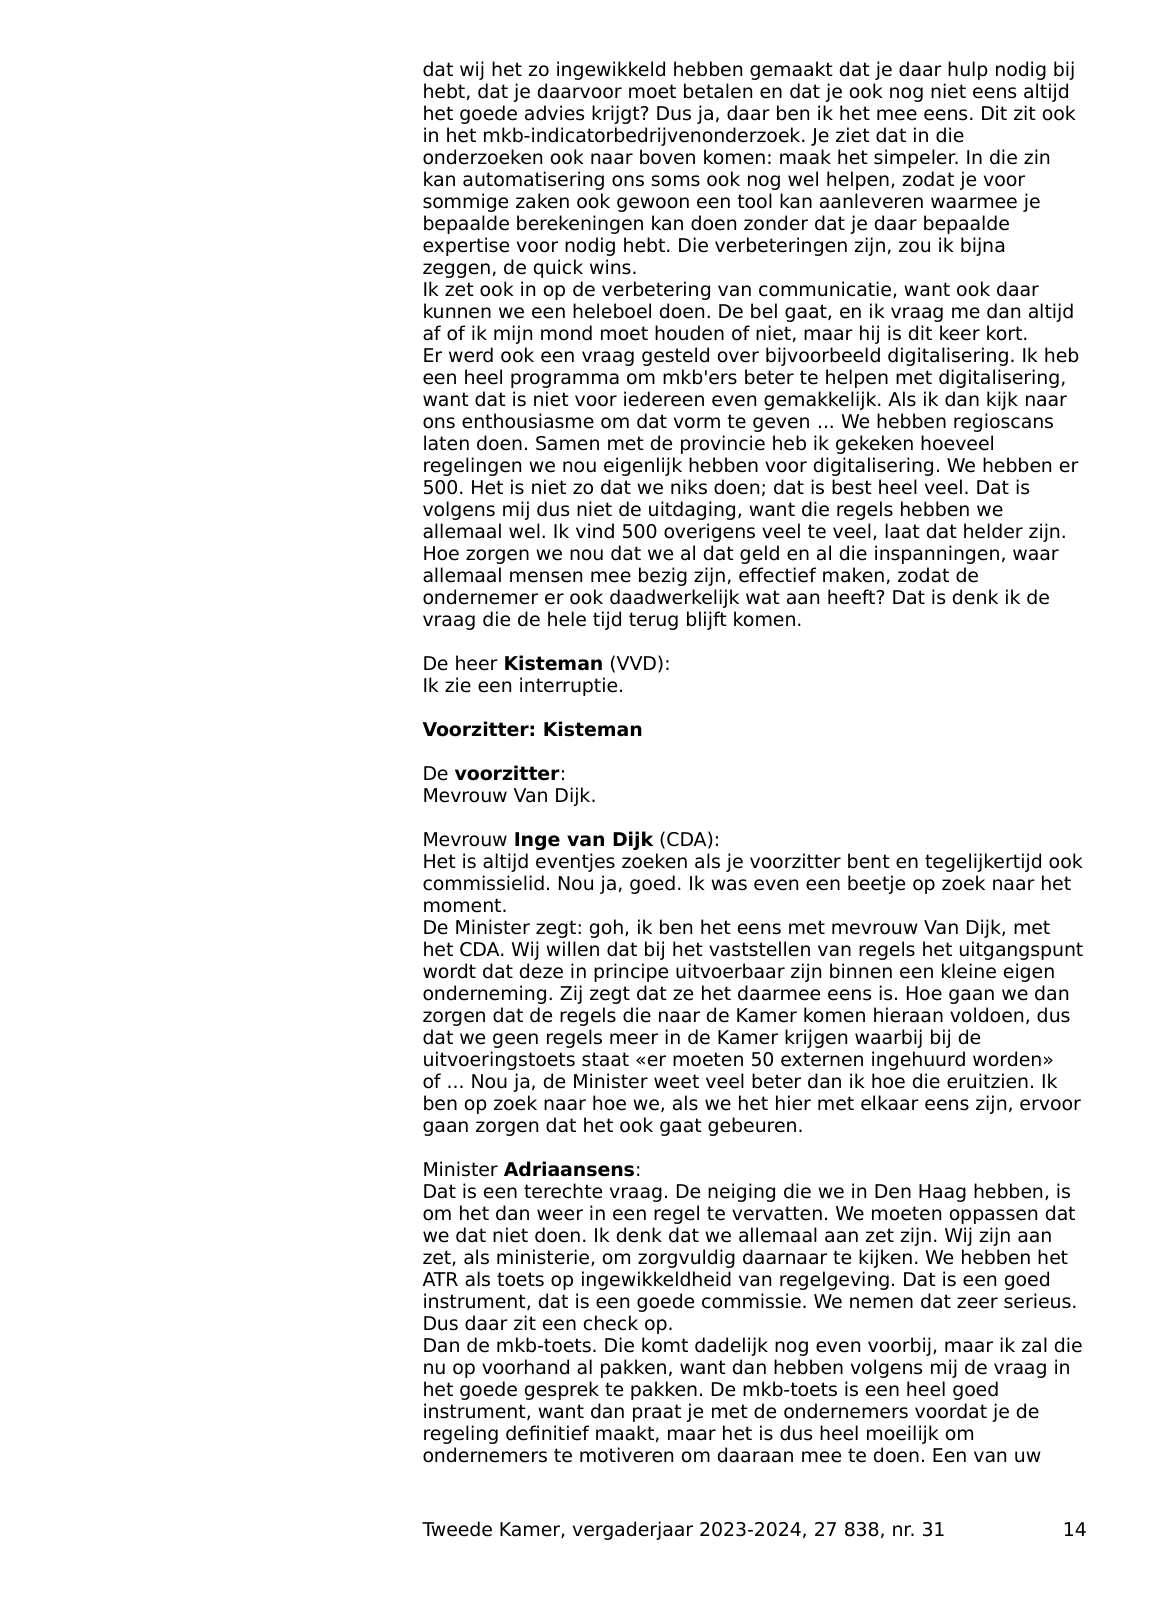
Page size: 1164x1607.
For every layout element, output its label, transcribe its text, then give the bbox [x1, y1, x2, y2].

text Mevrouw Inge van Dijk (CDA): [422, 829, 1087, 851]
text De heer Kisteman (VVD): [422, 653, 1087, 675]
text De voorzitter: [422, 763, 1087, 785]
text dat wij het zo ingewikkeld hebben gemaakt dat je daar hulp nodig bij hebt, dat je daarvoor moet betalen en dat je ook nog niet eens altijd het goede advies krijgt? Dus ja, daar ben ik het mee eens. Dit zit ook in het mkb-indicatorbedrijvenonderzoek. Je ziet dat in die onderzoeken ook naar boven komen: maak het simpeler. In die zin kan automatisering ons soms ook nog wel helpen, zodat je voor sommige zaken ook gewoon een tool kan aanleveren waarmee je bepaalde berekeningen kan doen zonder dat je daar bepaalde expertise voor nodig hebt. Die verbeteringen zijn, zou ik bijna zeggen, de quick wins. [422, 59, 1087, 279]
text Er werd ook een vraag gesteld over bijvoorbeeld digitalisering. Ik heb een heel programma om mkb'ers beter te helpen met digitalisering, want dat is niet voor iedereen even gemakkelijk. Als ik dan kijk naar ons enthousiasme om dat vorm te geven ... We hebben regioscans laten doen. Samen met de provincie heb ik gekeken hoeveel regelingen we nou eigenlijk hebben voor digitalisering. We hebben er 500. Het is niet zo dat we niks doen; dat is best heel veel. Dat is volgens mij dus niet de uitdaging, want die regels hebben we allemaal wel. Ik vind 500 overigens veel te veel, laat dat helder zijn. Hoe zorgen we nou dat we al dat geld en al die inspanningen, waar allemaal mensen mee bezig zijn, effectief maken, zodat de ondernemer er ook daadwerkelijk wat aan heeft? Dat is denk ik de vraag die de hele tijd terug blijft komen. [422, 345, 1087, 631]
text Het is altijd eventjes zoeken als je voorzitter bent en tegelijkertijd ook commissielid. Nou ja, goed. Ik was even een beetje op zoek naar het moment. [422, 851, 1087, 917]
text Mevrouw Van Dijk. [422, 785, 1087, 807]
subtitle Voorzitter: Kisteman [422, 719, 1087, 741]
text Ik zet ook in op de verbetering van communicatie, want ook daar kunnen we een heleboel doen. De bel gaat, en ik vraag me dan altijd af of ik mijn mond moet houden of niet, maar hij is dit keer kort. [422, 279, 1087, 345]
text De Minister zegt: goh, ik ben het eens met mevrouw Van Dijk, met het CDA. Wij willen dat bij het vaststellen van regels het uitgangspunt wordt dat deze in principe uitvoerbaar zijn binnen een kleine eigen onderneming. Zij zegt dat ze het daarmee eens is. Hoe gaan we dan zorgen dat de regels die naar de Kamer komen hieraan voldoen, dus dat we geen regels meer in de Kamer krijgen waarbij bij de uitvoeringstoets staat «er moeten 50 externen ingehuurd worden» of ... Nou ja, de Minister weet veel beter dan ik hoe die eruitzien. Ik ben op zoek naar hoe we, als we het hier met elkaar eens zijn, ervoor gaan zorgen dat het ook gaat gebeuren. [422, 917, 1087, 1137]
text Dat is een terechte vraag. De neiging die we in Den Haag hebben, is om het dan weer in een regel te vervatten. We moeten oppassen dat we dat niet doen. Ik denk dat we allemaal aan zet zijn. Wij zijn aan zet, als ministerie, om zorgvuldig daarnaar te kijken. We hebben het ATR als toets op ingewikkeldheid van regelgeving. Dat is een goed instrument, dat is een goede commissie. We nemen dat zeer serieus. Dus daar zit een check op. [422, 1181, 1087, 1335]
text Minister Adriaansens: [422, 1159, 1087, 1181]
text Dan de mkb-toets. Die komt dadelijk nog even voorbij, maar ik zal die nu op voorhand al pakken, want dan hebben volgens mij de vraag in het goede gesprek te pakken. De mkb-toets is een heel goed instrument, want dan praat je met de ondernemers voordat je de regeling definitief maakt, maar het is dus heel moeilijk om ondernemers te motiveren om daaraan mee te doen. Een van uw [422, 1335, 1087, 1467]
text Ik zie een interruptie. [422, 675, 1087, 697]
